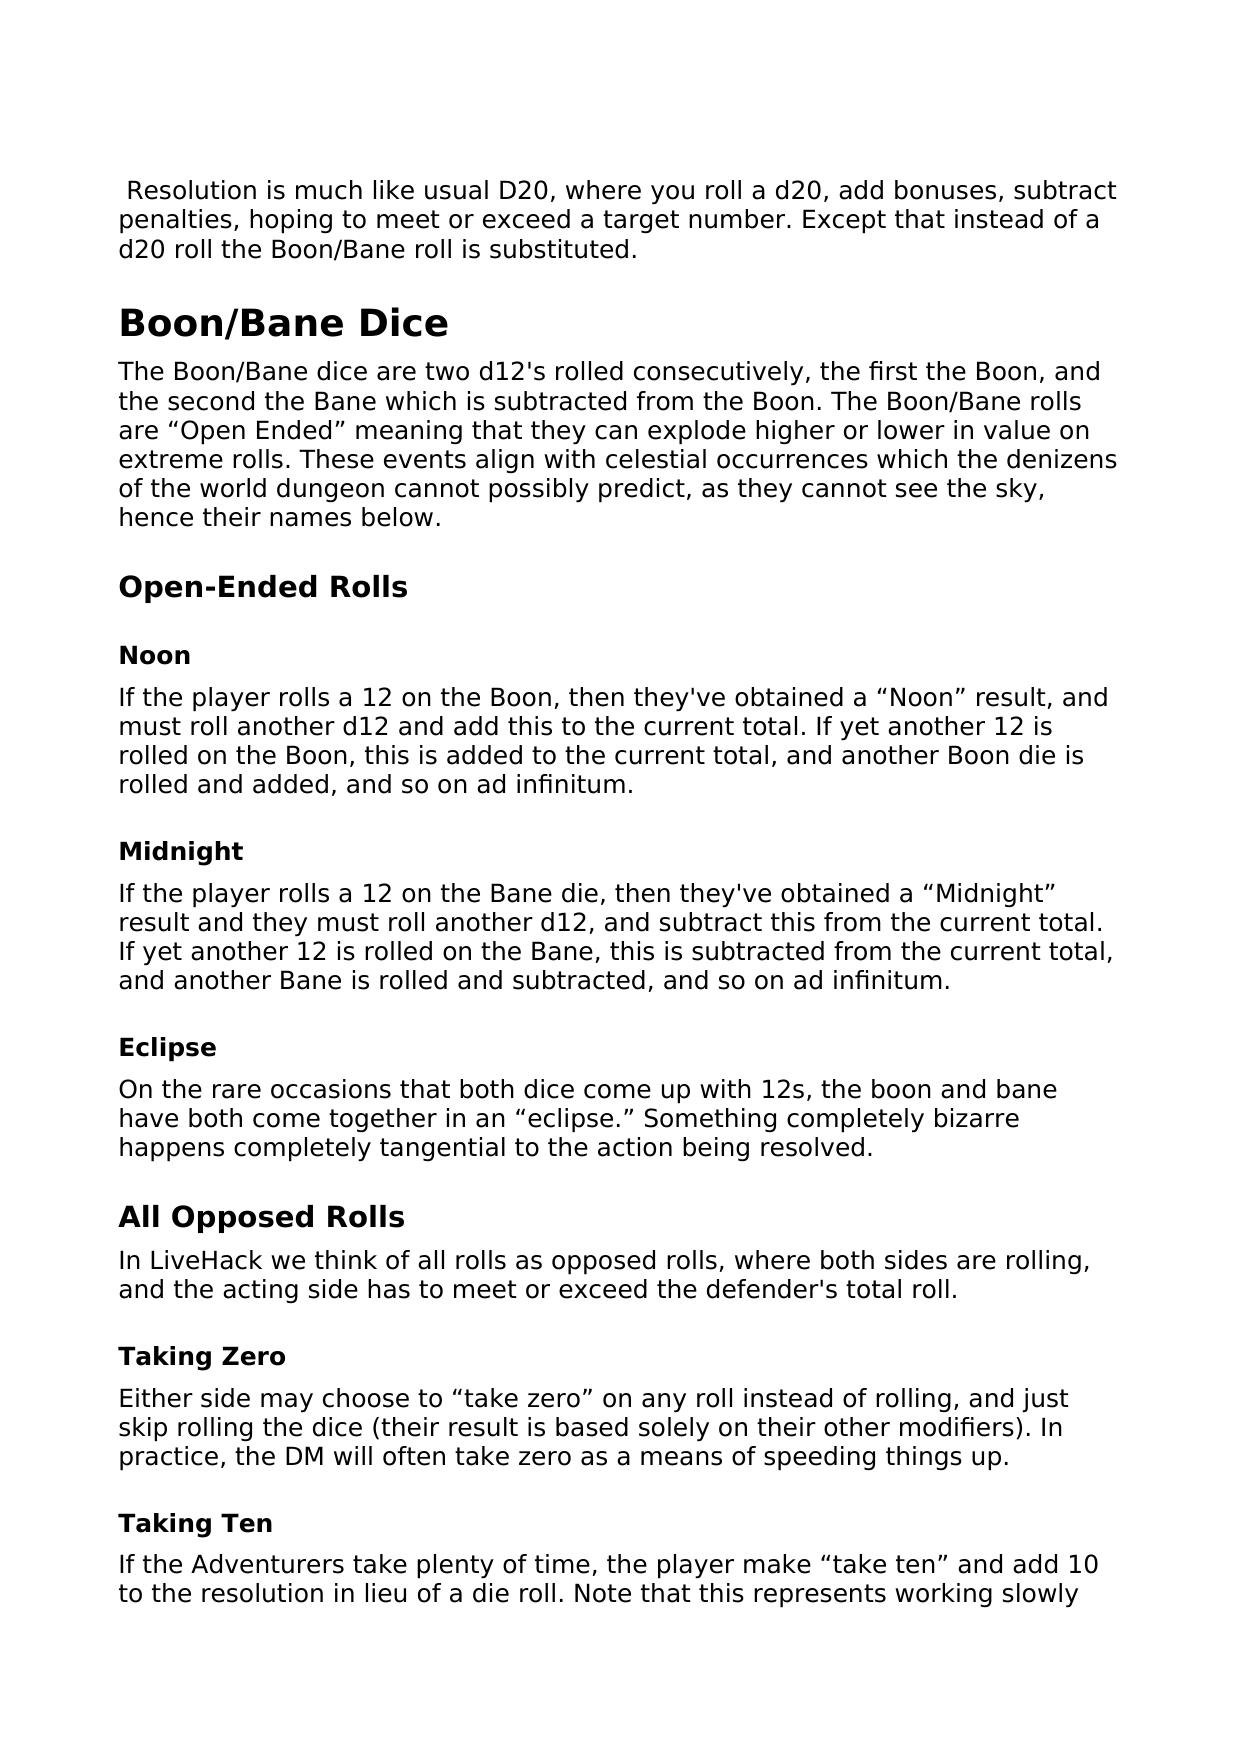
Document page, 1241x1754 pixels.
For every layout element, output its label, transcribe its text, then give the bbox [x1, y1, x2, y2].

subtitle Midnight [118, 837, 1122, 867]
subtitle Taking Zero [118, 1342, 1122, 1371]
text If the player rolls a 12 on the Boon, then they've obtained a “Noon” result, and must roll another d12 and add this to the current total. If yet another 12 is rolled on the Boon, this is added to the current total, and another Boon die is rolled and added, and so on ad infinitum. [118, 683, 1122, 800]
subtitle All Opposed Rolls [118, 1200, 1122, 1234]
subtitle Taking Ten [118, 1509, 1122, 1538]
text The Boon/Bane dice are two d12's rolled consecutively, the first the Boon, and the second the Bane which is subtracted from the Boon. The Boon/Bane rolls are “Open Ended” meaning that they can explode higher or lower in value on extreme rolls. These events align with celestial occurrences which the denizens of the world dungeon cannot possibly predict, as they cannot see the sky, hence their names below. [118, 358, 1122, 533]
text On the rare occasions that both dice come up with 12s, the boon and bane have both come together in an “eclipse.” Something completely bizarre happens completely tangential to the action being resolved. [118, 1075, 1122, 1162]
subtitle Noon [118, 642, 1122, 671]
text Either side may choose to “take zero” on any roll instead of rolling, and just skip rolling the dice (their result is based solely on their other modifiers). In practice, the DM will often take zero as a means of speeding things up. [118, 1384, 1122, 1471]
text If the player rolls a 12 on the Bane die, then they've obtained a “Midnight” result and they must roll another d12, and subtract this from the current total. If yet another 12 is rolled on the Bane, this is subtracted from the current total, and another Bane is rolled and subtracted, and so on ad infinitum. [118, 879, 1122, 996]
subtitle Eclipse [118, 1033, 1122, 1062]
text In LiveHack we think of all rolls as opposed rolls, where both sides are rolling, and the acting side has to meet or exceed the defender's total roll. [118, 1246, 1122, 1305]
text If the Adventurers take plenty of time, the player make “take ten” and add 10 to the resolution in lieu of a die roll. Note that this represents working slowly [118, 1551, 1122, 1609]
text Resolution is much like usual D20, where you roll a d20, add bonuses, subtract penalties, hoping to meet or exceed a target number. Except that instead of a d20 roll the Boon/Bane roll is substituted. [118, 118, 1122, 264]
subtitle Open-Ended Rolls [118, 570, 1122, 604]
subtitle Boon/Bane Dice [118, 301, 1122, 345]
